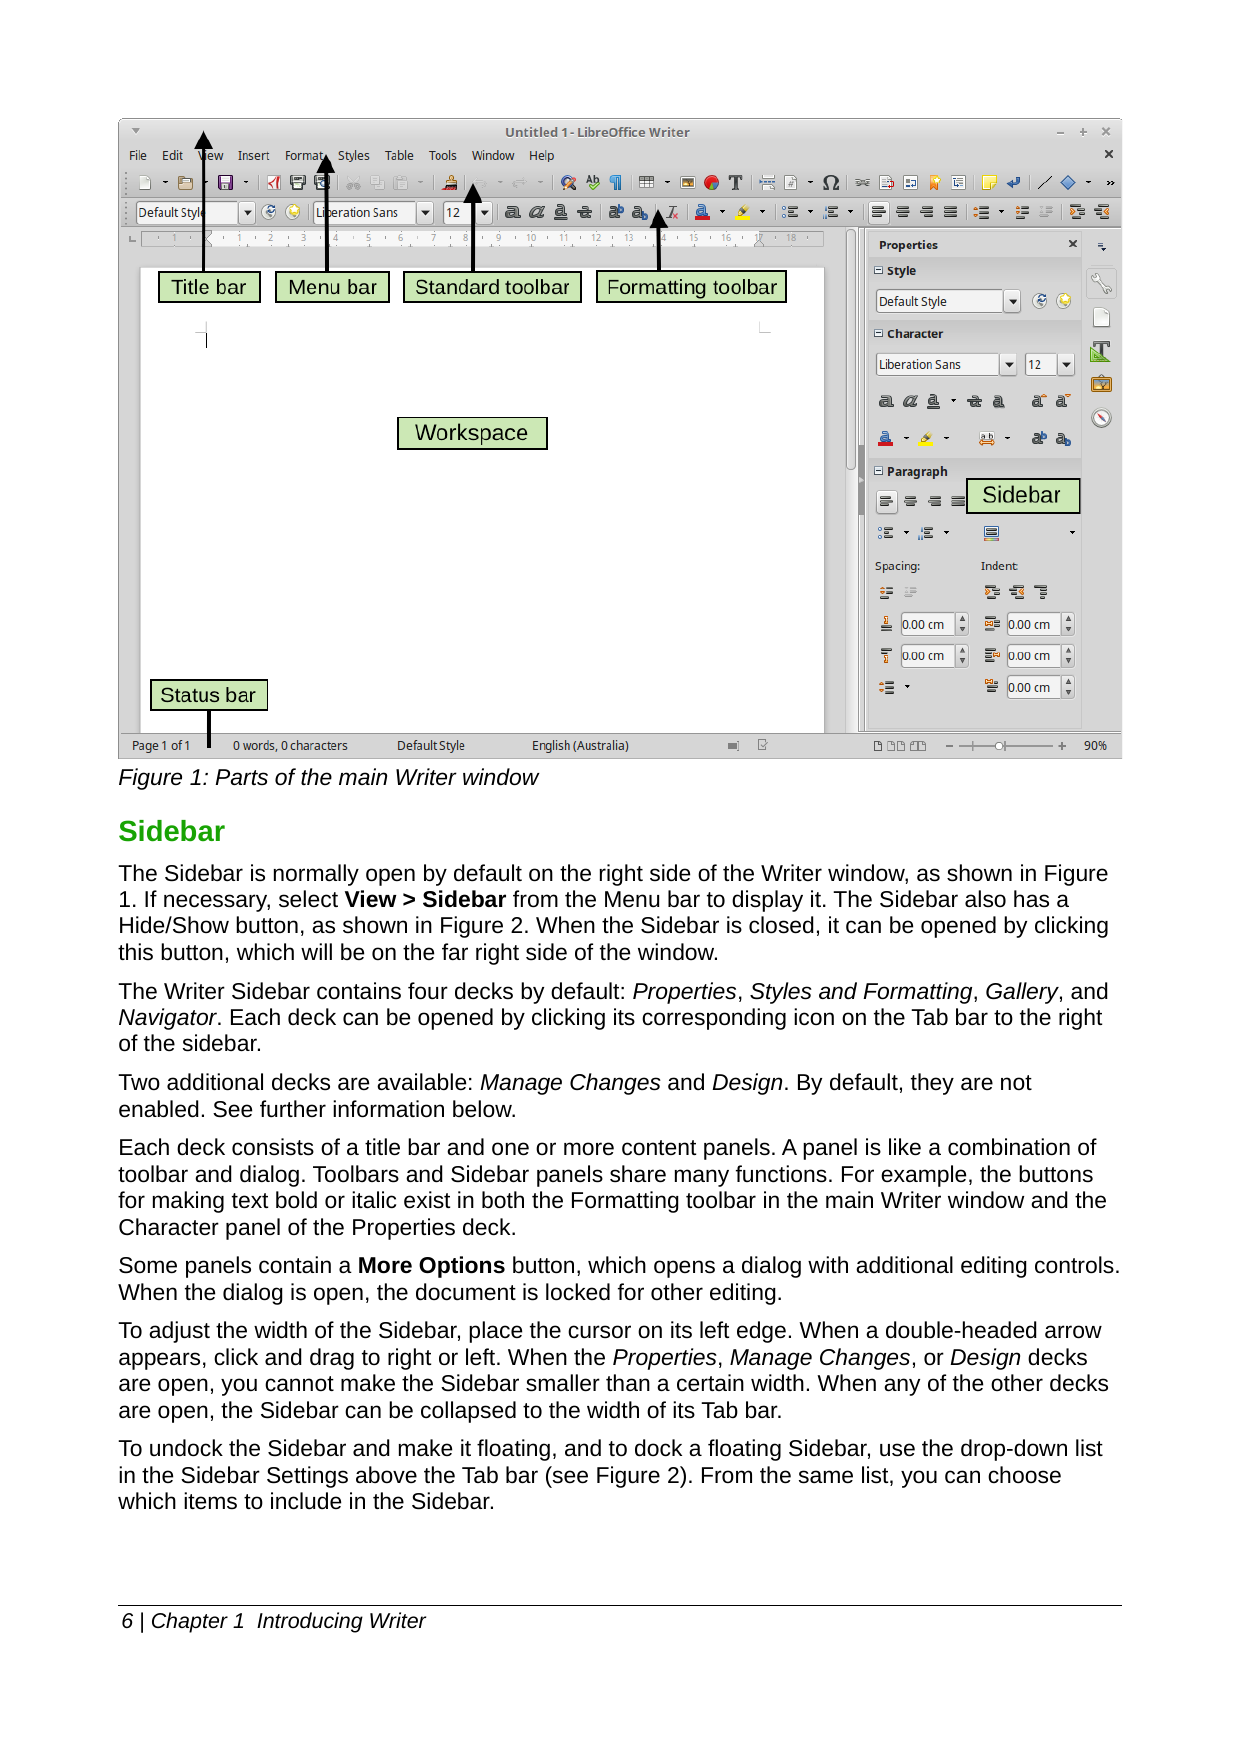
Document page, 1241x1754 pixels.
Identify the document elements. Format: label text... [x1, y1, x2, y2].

text Some panels contain a More Options button, which opens a dialog with additional editing controls. When the dialog is open, the document is locked for other editing. [118, 1252, 1122, 1305]
text Figure 1: Parts of the main Writer window [118, 764, 1122, 791]
text To adjust the width of the Sidebar, place the cursor on its left edge. When a double-headed arrow appears, click and drag to right or left. When the Properties, Manage Changes, or Design decks are open, you cannot make the Sidebar smaller than a certain width. When any of the other decks are open, the Sidebar can be collapsed to the width of its Tab bar. [118, 1317, 1122, 1423]
text To undock the Sidebar and make it floating, and to dock a floating Sidebar, use the drop-down list in the Sidebar Settings above the Tab bar (see Figure 2). From the same list, you can choose which items to include in the Sidebar. [118, 1435, 1122, 1514]
text The Sidebar is normally open by default on the right side of the Writer window, as shown in Figure 1. If necessary, select View > Sidebar from the Menu bar to display it. The Sidebar also has a Hide/Show button, as shown in Figure 2. When the Sidebar is closed, it can be opened by clicking this button, which will be on the far right side of the window. [118, 860, 1122, 965]
text Each deck consists of a title bar and one or more content panels. A panel is like a combination of toolbar and dialog. Toolbars and Sidebar panels share many functions. For example, the buttons for making text bold or italic exist in both the Formatting toolbar in the main Writer window and the Character panel of the Properties deck. [118, 1134, 1122, 1240]
text The Writer Sidebar contains four decks by default: Properties, Styles and Formatting, Gallery, and Navigator. Each deck can be opened by clicking its corresponding icon on the Tab bar to the right of the sidebar. [118, 978, 1122, 1057]
text Two additional decks are available: Manage Changes and Design. By default, they are not enabled. See further information below. [118, 1069, 1122, 1122]
subtitle Sidebar [118, 814, 1122, 848]
picture [118, 118, 1123, 759]
